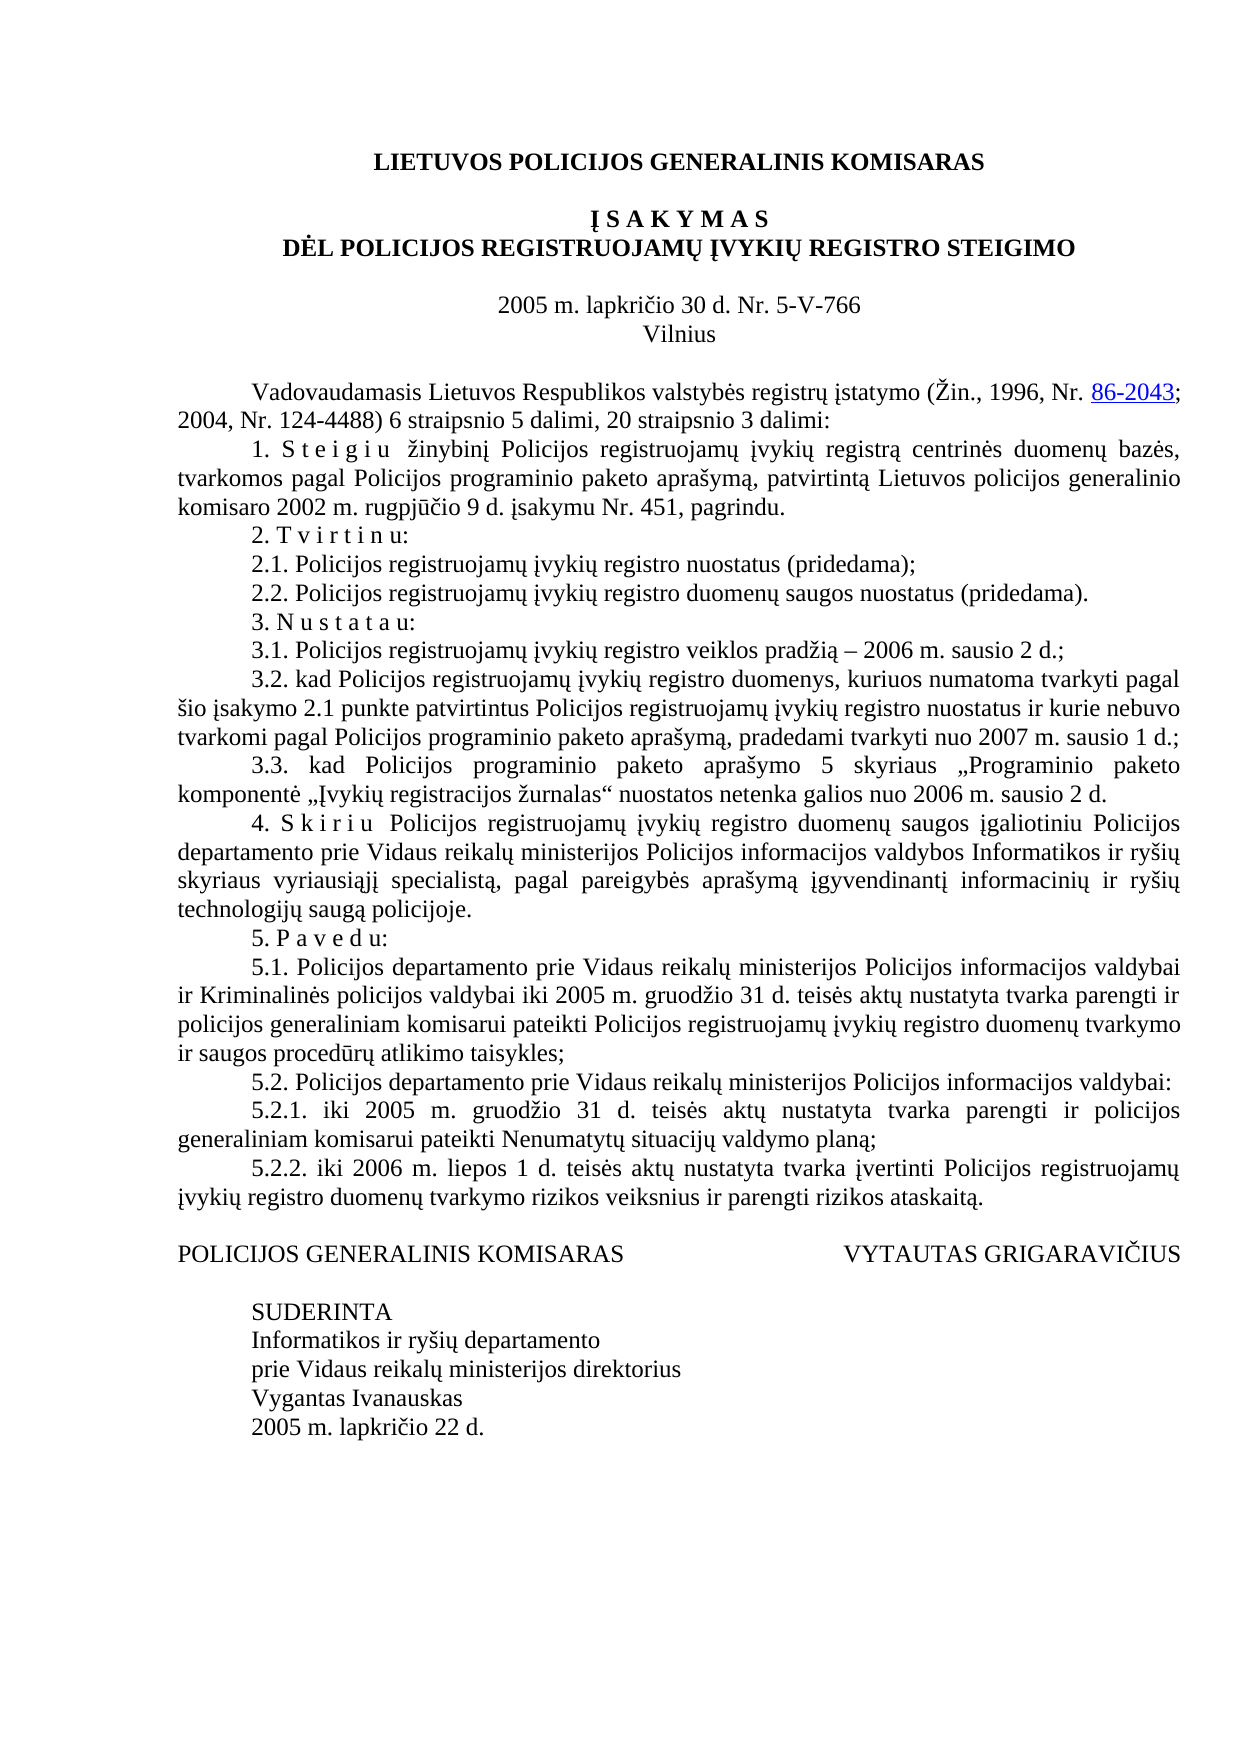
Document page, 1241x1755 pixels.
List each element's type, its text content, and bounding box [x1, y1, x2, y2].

text 5.2.2. iki 2006 m. liepos 1 d. teisės aktų nustatyta tvarka įvertinti Policijos registruojamų įvykių registro duomenų tvarkymo rizikos veiksnius ir parengti rizikos ataskaitą. [177, 1153, 1181, 1211]
text 2. Tvirtinu: [177, 521, 1181, 549]
text Vadovaudamasis Lietuvos Respublikos valstybės registrų įstatymo (Žin., 1996, Nr. 86-2043; 2004, Nr. 124-4488) 6 straipsnio 5 dalimi, 20 straipsnio 3 dalimi: [177, 377, 1181, 434]
text 3. Nustatau: [177, 607, 1181, 636]
text LIETUVOS POLICIJOS GENERALINIS KOMISARAS [177, 147, 1181, 176]
text Vygantas Ivanauskas [177, 1383, 1181, 1412]
text 5.2. Policijos departamento prie Vidaus reikalų ministerijos Policijos informacijos valdybai: [177, 1067, 1181, 1096]
text SUDERINTA [177, 1297, 1181, 1326]
text 1. Steigiu žinybinį Policijos registruojamų įvykių registrą centrinės duomenų bazės, tvarkomos pagal Policijos programinio paketo aprašymą, patvirtintą Lietuvos policijos generalinio komisaro 2002 m. rugpjūčio 9 d. įsakymu Nr. 451, pagrindu. [177, 434, 1181, 521]
text 3.2. kad Policijos registruojamų įvykių registro duomenys, kuriuos numatoma tvarkyti pagal šio įsakymo 2.1 punkte patvirtintus Policijos registruojamų įvykių registro nuostatus ir kurie nebuvo tvarkomi pagal Policijos programinio paketo aprašymą, pradedami tvarkyti nuo 2007 m. sausio 1 d.; [177, 664, 1181, 751]
text Į S A K Y M A S [177, 204, 1181, 233]
text 5.Pavedu: [177, 923, 1181, 952]
text 3.1. Policijos registruojamų įvykių registro veiklos pradžią – 2006 m. sausio 2 d.; [177, 636, 1181, 664]
text DĖL POLICIJOS REGISTRUOJAMŲ ĮVYKIŲ REGISTRO STEIGIMO [177, 233, 1181, 262]
text POLICIJOS GENERALINIS KOMISARAS VYTAUTAS GRIGARAVIČIUS [177, 1239, 1181, 1268]
text 2005 m. lapkričio 30 d. Nr. 5-V-766 [177, 291, 1181, 319]
text Informatikos ir ryšių departamento [177, 1326, 1181, 1354]
text Vilnius [177, 319, 1181, 348]
text 2.2. Policijos registruojamų įvykių registro duomenų saugos nuostatus (pridedama). [177, 578, 1181, 607]
text prie Vidaus reikalų ministerijos direktorius [177, 1354, 1181, 1383]
text 2.1. Policijos registruojamų įvykių registro nuostatus (pridedama); [177, 549, 1181, 578]
text 2005 m. lapkričio 22 d. [177, 1412, 1181, 1441]
text 5.1. Policijos departamento prie Vidaus reikalų ministerijos Policijos informacijos valdybai ir Kriminalinės policijos valdybai iki 2005 m. gruodžio 31 d. teisės aktų nustatyta tvarka parengti ir policijos generaliniam komisarui pateikti Policijos registruojamų įvykių registro duomenų tvarkymo ir saugos procedūrų atlikimo taisykles; [177, 952, 1181, 1067]
text 4. Skiriu Policijos registruojamų įvykių registro duomenų saugos įgaliotiniu Policijos departamento prie Vidaus reikalų ministerijos Policijos informacijos valdybos Informatikos ir ryšių skyriaus vyriausiąjį specialistą, pagal pareigybės aprašymą įgyvendinantį informacinių ir ryšių technologijų saugą policijoje. [177, 808, 1181, 923]
text 3.3. kad Policijos programinio paketo aprašymo 5 skyriaus „Programinio paketo komponentė „Įvykių registracijos žurnalas“ nuostatos netenka galios nuo 2006 m. sausio 2 d. [177, 751, 1181, 808]
text 5.2.1. iki 2005 m. gruodžio 31 d. teisės aktų nustatyta tvarka parengti ir policijos generaliniam komisarui pateikti Nenumatytų situacijų valdymo planą; [177, 1096, 1181, 1153]
